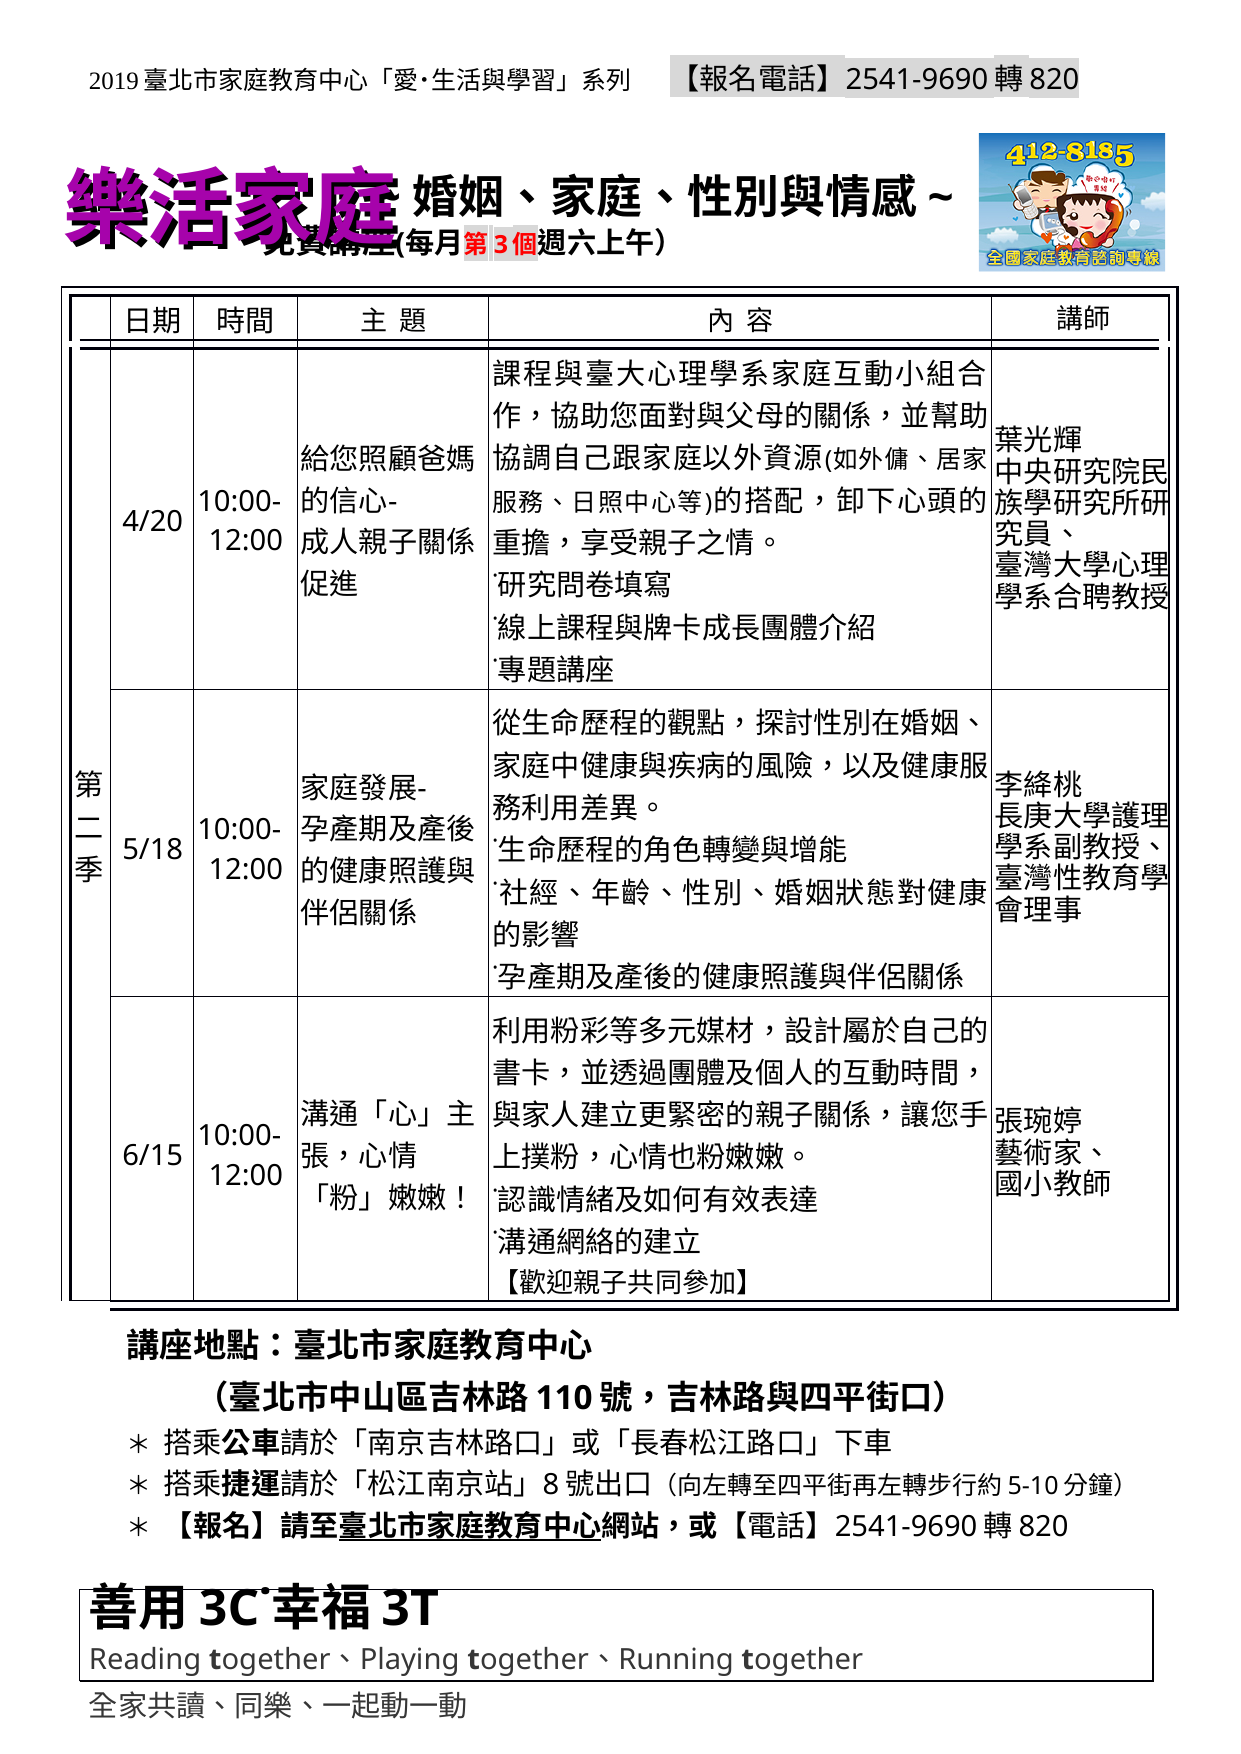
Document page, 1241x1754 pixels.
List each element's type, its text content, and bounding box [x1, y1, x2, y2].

table_header [111, 288, 193, 294]
picture [978, 133, 1166, 272]
table_header 日期 [111, 297, 193, 339]
table_cell 利用粉彩等多元媒材，設計屬於自己的書卡，並透過團體及個人的互動時間，與家人建立更緊密的親子關係，讓您手上撲粉，心情也粉嫩嫩。 ˙認識情緒及如何有效表達 ˙溝通網絡的建立 【歡迎親子共同參加】 [489, 997, 991, 1300]
table_cell 5/18 [111, 690, 193, 996]
table_cell 10:00- 12:00 [194, 997, 297, 1300]
table_header [66, 288, 111, 339]
table_cell 10:00- 12:00 [194, 690, 297, 996]
text ~ 婚姻、家庭、性別與情感 ~ [398, 172, 1152, 224]
text 樂活家庭 [62, 140, 398, 261]
table_cell 家庭發展- 孕產期及產後的健康照護與伴侶關係 [298, 690, 488, 996]
text 免費講座(每月第3個週六上午） [398, 224, 1152, 261]
table_header 主 題 [298, 297, 488, 339]
text 講座地點：臺北市家庭教育中心 [126, 1316, 1152, 1368]
table_cell [194, 341, 297, 347]
table_cell 課程與臺大心理學系家庭互動小組合作，協助您面對與父母的關係，並幫助協調自己跟家庭以外資源(如外傭、居家服務、日照中心等)的搭配，卸下心頭的重擔，享受親子之情。 ˙研究問卷填寫 ˙線上課程與牌卡成長團體介紹 ˙專題講座 [489, 350, 991, 689]
text （臺北市中山區吉林路110號，吉林路與四平街口） [126, 1368, 1152, 1420]
table_cell 6/15 [111, 997, 193, 1300]
list 搭乘公車請於「南京吉林路口」或「長春松江路口」下車 [126, 1420, 1152, 1461]
table_cell 李絳桃 長庚大學護理學系副教授、臺灣性教育學會理事 [992, 690, 1168, 996]
table_cell 10:00- 12:00 [194, 350, 297, 689]
table_header 講師 [991, 288, 1174, 339]
table_header 內 容 [489, 297, 991, 339]
list 【報名】請至臺北市家庭教育中心網站，或【電話】2541-9690轉820 [126, 1503, 1152, 1545]
table_header [194, 288, 297, 294]
table_cell 溝通「心」主張，心情「粉」嫩嫩！ [298, 997, 488, 1300]
table_cell 第二季 [66, 339, 110, 1300]
table_cell [1170, 996, 1174, 1300]
table_cell [111, 341, 193, 347]
table_cell 張琬婷 藝術家、 國小教師 [992, 997, 1168, 1300]
table_header 時間 [194, 297, 297, 339]
table_header [489, 288, 991, 294]
table_cell [298, 341, 488, 347]
table_cell 從生命歷程的觀點，探討性別在婚姻、家庭中健康與疾病的風險，以及健康服務利用差異。 ˙生命歷程的角色轉變與增能 ˙社經、年齡、性別、婚姻狀態對健康的影響 ˙孕產期及產後的健康照護與伴侶關係 [489, 690, 991, 996]
table_cell [489, 341, 991, 347]
table_cell 4/20 [111, 350, 193, 689]
table_cell 葉光輝 中央研究院民族學研究所研究員、 臺灣大學心理學系合聘教授 [992, 339, 1174, 689]
table_cell 給您照顧爸媽的信心- 成人親子關係促進 [298, 350, 488, 689]
list 搭乘捷運請於「松江南京站」8號出口（向左轉至四平街再左轉步行約5-10分鐘） [126, 1461, 1152, 1503]
table_header [297, 288, 489, 294]
table_cell [1170, 689, 1174, 996]
table_header [72, 297, 110, 339]
